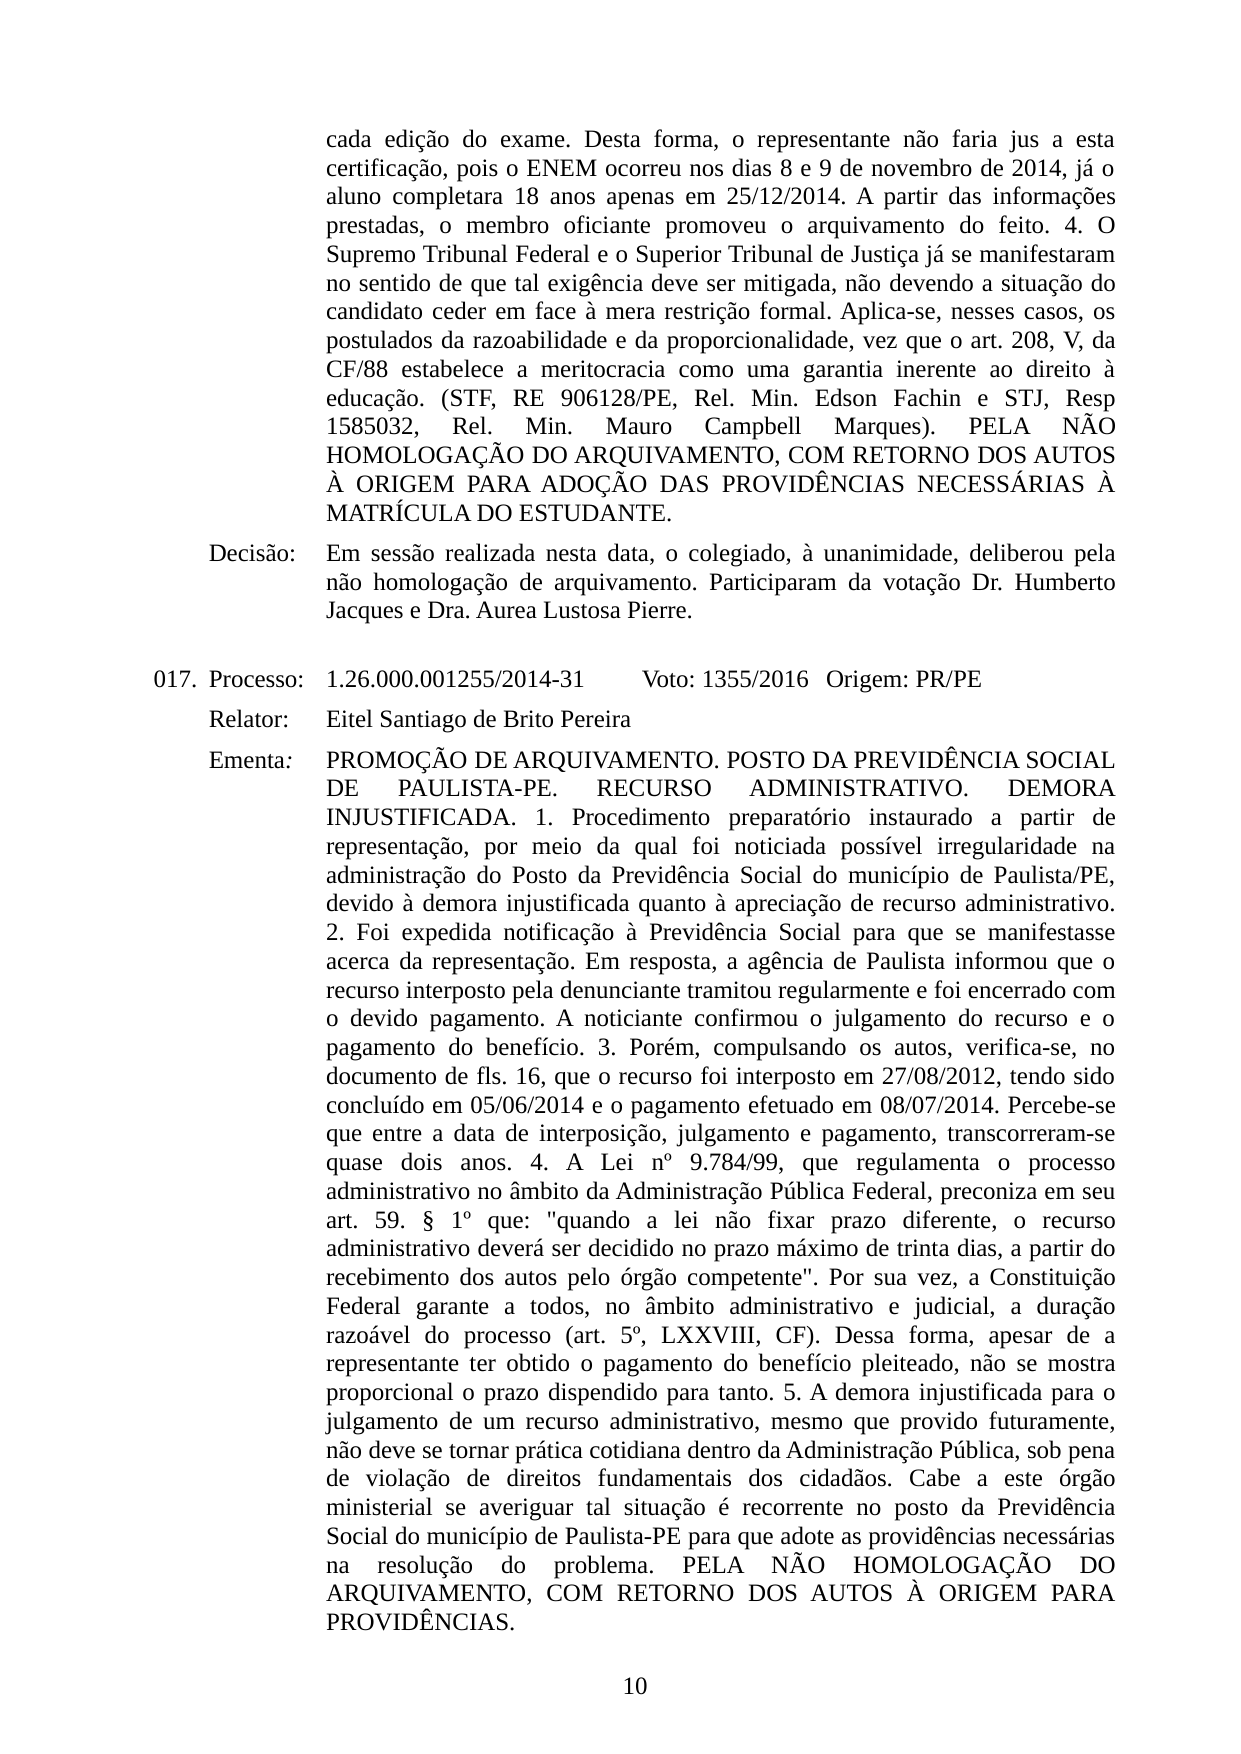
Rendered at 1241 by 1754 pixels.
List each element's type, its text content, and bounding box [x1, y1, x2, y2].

table_cell Ementa: [203, 739, 320, 1642]
table_header Voto: 1355/2016 [636, 659, 820, 699]
table_header Origem: PR/PE [820, 659, 1122, 699]
table_cell Relator: [203, 699, 320, 739]
table_cell Decisão: [203, 532, 320, 630]
table_cell [148, 739, 203, 1642]
table_cell Em sessão realizada nesta data, o colegiado, à unanimidade, deliberou pela não homologação de arquivamento. Participaram da votação Dr. Humberto Jacques e Dra. Aurea Lustosa Pierre. [320, 532, 1122, 630]
table_cell [148, 118, 203, 532]
table_header 017. [148, 659, 203, 699]
table_cell [203, 118, 320, 532]
table_header Processo: [203, 659, 320, 699]
table_header 1.26.000.001255/2014-31 [320, 659, 636, 699]
table_cell [148, 699, 203, 739]
table_cell [148, 532, 203, 630]
table_cell PROMOÇÃO DE ARQUIVAMENTO. POSTO DA PREVIDÊNCIA SOCIAL DE PAULISTA-PE. RECURSO ADMINISTRATIVO. DEMORA INJUSTIFICADA. 1. Procedimento preparatório instaurado a partir de representação, por meio da qual foi noticiada possível irregularidade na administração do Posto da Previdência Social do município de Paulista/PE, devido à demora injustificada quanto à apreciação de recurso administrativo. 2. Foi expedida notificação à Previdência Social para que se manifestasse acerca da representação. Em resposta, a agência de Paulista informou que o recurso interposto pela denunciante tramitou regularmente e foi encerrado com o devido pagamento. A noticiante confirmou o julgamento do recurso e o pagamento do benefício. 3. Porém, compulsando os autos, verifica-se, no documento de fls. 16, que o recurso foi interposto em 27/08/2012, tendo sido concluído em 05/06/2014 e o pagamento efetuado em 08/07/2014. Percebe-se que entre a data de interposição, julgamento e pagamento, transcorreram-se quase dois anos. 4. A Lei nº 9.784/99, que regulamenta o processo administrativo no âmbito da Administração Pública Federal, preconiza em seu art. 59. § 1º que: "quando a lei não fixar prazo diferente, o recurso administrativo deverá ser decidido no prazo máximo de trinta dias, a partir do recebimento dos autos pelo órgão competente". Por sua vez, a Constituição Federal garante a todos, no âmbito administrativo e judicial, a duração razoável do processo (art. 5º, LXXVIII, CF). Dessa forma, apesar de a representante ter obtido o pagamento do benefício pleiteado, não se mostra proporcional o prazo dispendido para tanto. 5. A demora injustificada para o julgamento de um recurso administrativo, mesmo que provido futuramente, não deve se tornar prática cotidiana dentro da Administração Pública, sob pena de violação de direitos fundamentais dos cidadãos. Cabe a este órgão ministerial se averiguar tal situação é recorrente no posto da Previdência Social do município de Paulista-PE para que adote as providências necessárias na resolução do problema. PELA NÃO HOMOLOGAÇÃO DO ARQUIVAMENTO, COM RETORNO DOS AUTOS À ORIGEM PARA PROVIDÊNCIAS. [320, 739, 1122, 1642]
table_cell Eitel Santiago de Brito Pereira [320, 699, 1122, 739]
table_cell cada edição do exame. Desta forma, o representante não faria jus a esta certificação, pois o ENEM ocorreu nos dias 8 e 9 de novembro de 2014, já o aluno completara 18 anos apenas em 25/12/2014. A partir das informações prestadas, o membro oficiante promoveu o arquivamento do feito. 4. O Supremo Tribunal Federal e o Superior Tribunal de Justiça já se manifestaram no sentido de que tal exigência deve ser mitigada, não devendo a situação do candidato ceder em face à mera restrição formal. Aplica-se, nesses casos, os postulados da razoabilidade e da proporcionalidade, vez que o art. 208, V, da CF/88 estabelece a meritocracia como uma garantia inerente ao direito à educação. (STF, RE 906128/PE, Rel. Min. Edson Fachin e STJ, Resp 1585032, Rel. Min. Mauro Campbell Marques). PELA NÃO HOMOLOGAÇÃO DO ARQUIVAMENTO, COM RETORNO DOS AUTOS À ORIGEM PARA ADOÇÃO DAS PROVIDÊNCIAS NECESSÁRIAS À MATRÍCULA DO ESTUDANTE. [320, 118, 1122, 532]
